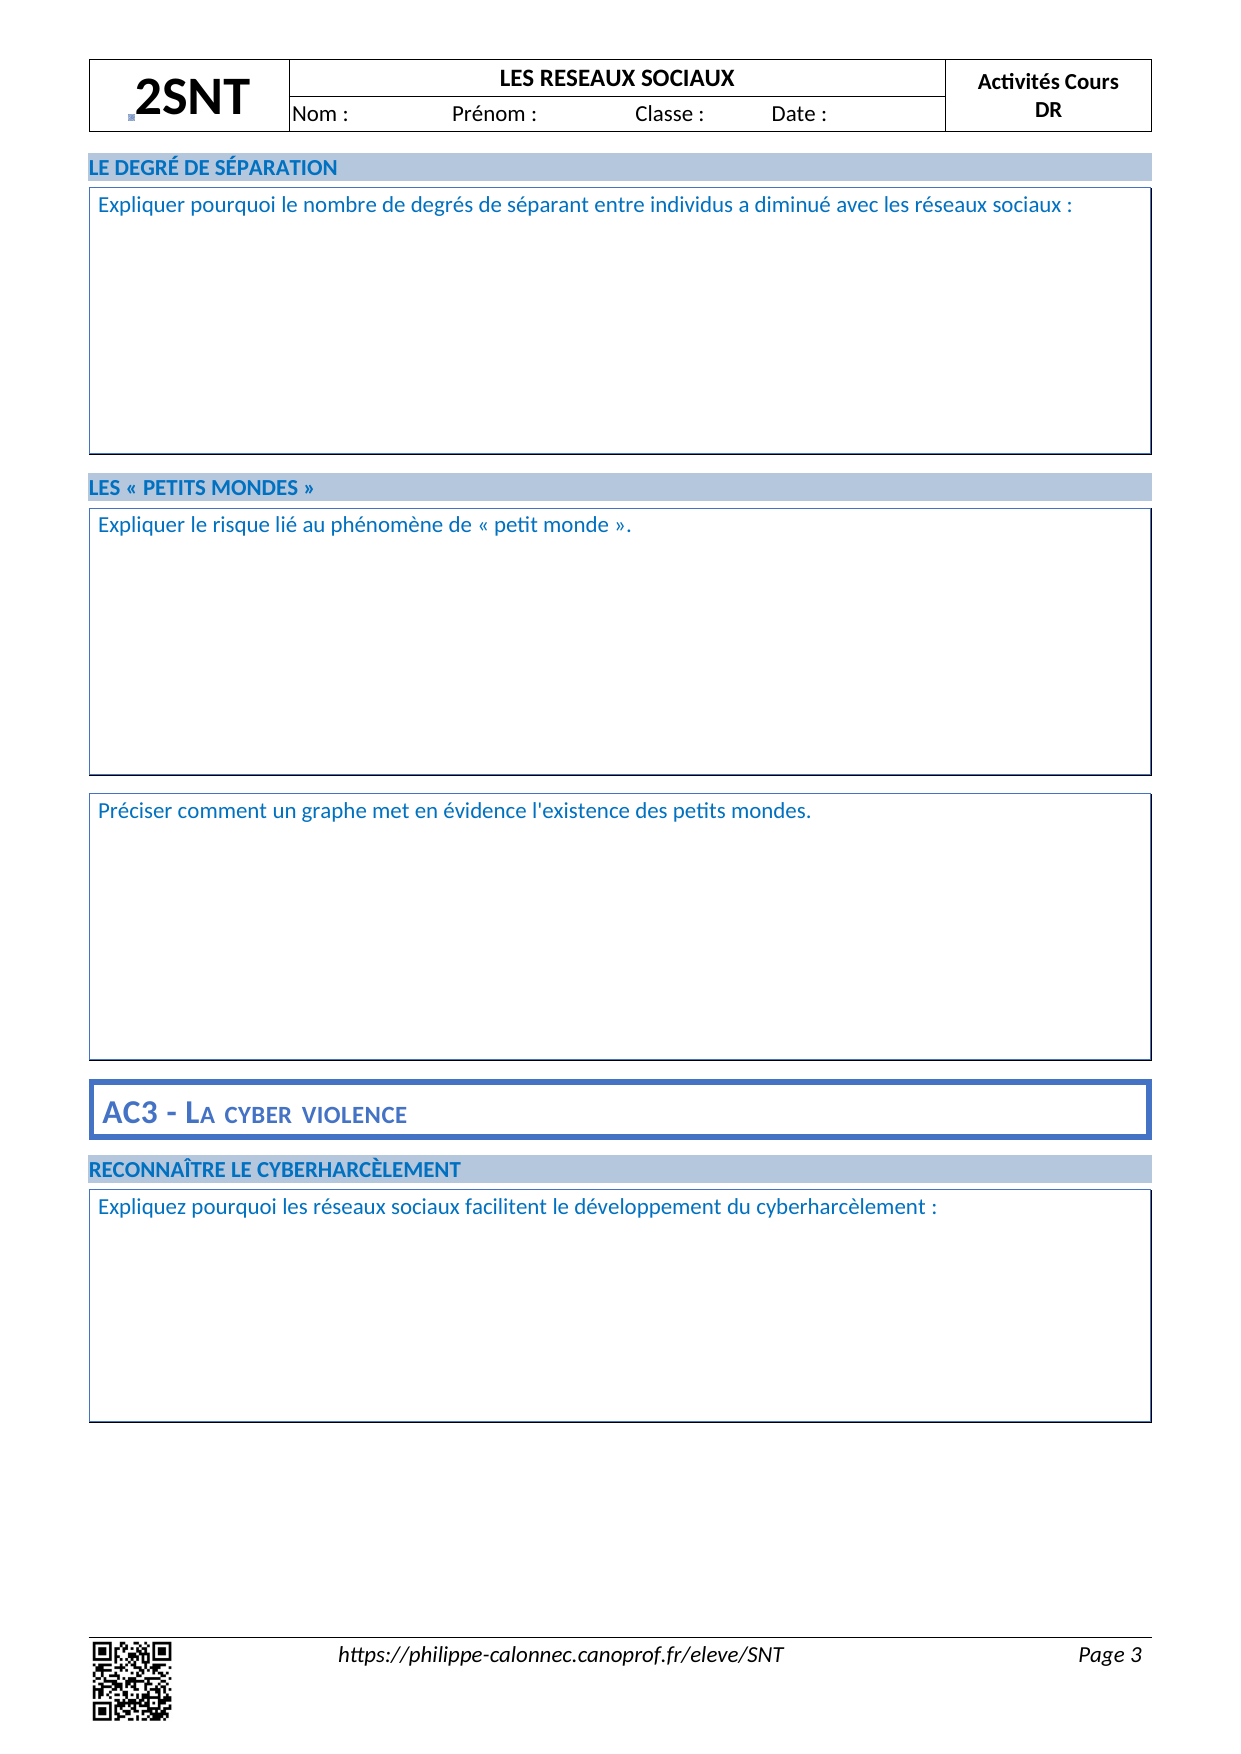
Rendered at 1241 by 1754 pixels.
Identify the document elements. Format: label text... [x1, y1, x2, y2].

picture [91, 1640, 173, 1722]
text Préciser comment un graphe met en évidence l'existence des petits mondes. [90, 794, 1150, 824]
text Expliquer le risque lié au phénomène de « petit monde ». [90, 509, 1150, 538]
picture [128, 114, 135, 121]
text Expliquer pourquoi le nombre de degrés de séparant entre individus a diminué avec les réseaux sociaux : [90, 188, 1150, 218]
text Reconnaître le cyberharcèlement [88, 1155, 1152, 1183]
text AC3 - La cyber violence [94, 1085, 1146, 1134]
text Le degré de séparation [88, 153, 1152, 181]
text Les « petits mondes » [88, 473, 1152, 501]
text Expliquez pourquoi les réseaux sociaux facilitent le développement du cyberharcèlement : [90, 1190, 1150, 1220]
